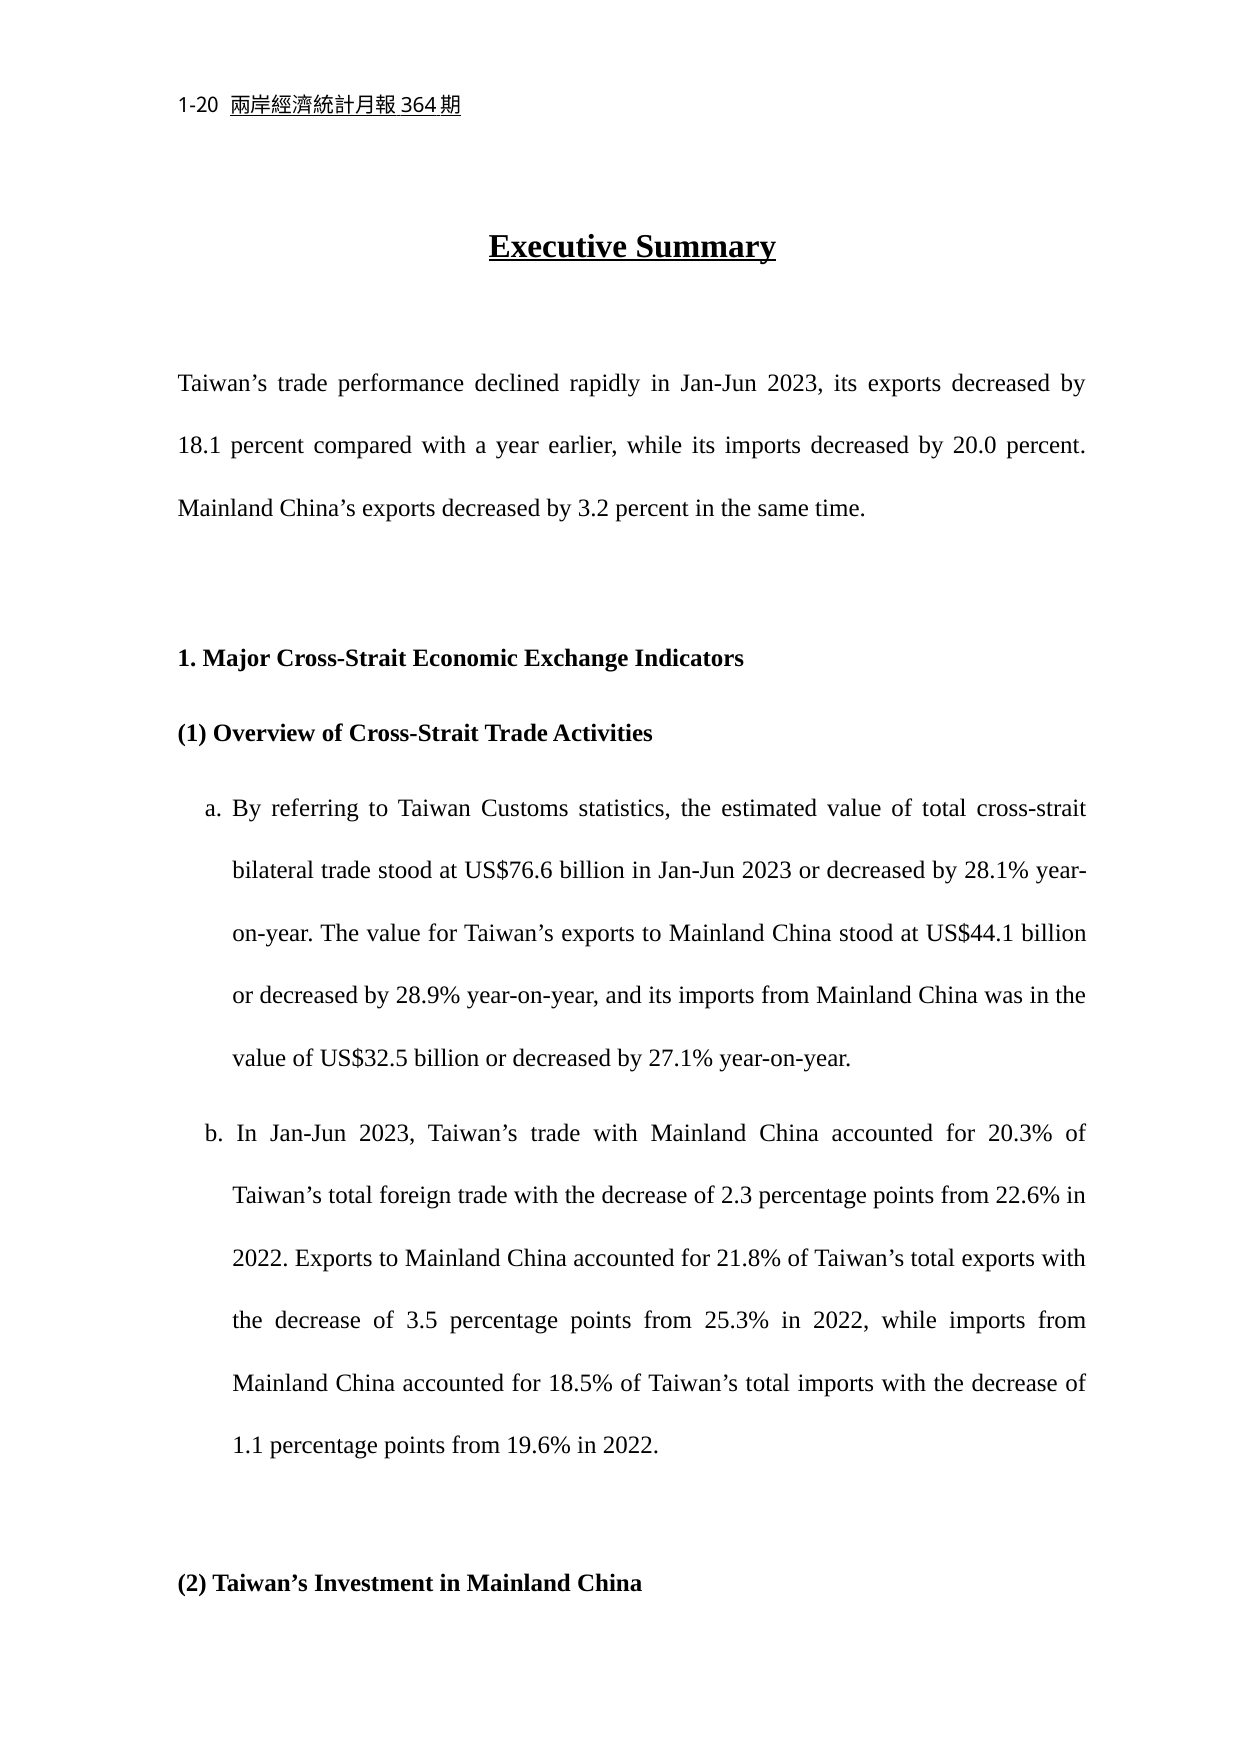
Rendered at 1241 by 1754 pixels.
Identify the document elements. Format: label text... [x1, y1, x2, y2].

text Executive Summary [177, 203, 1087, 266]
text b. In Jan-Jun 2023, Taiwan’s trade with Mainland China accounted for 20.3% of Taiwan’s total foreign trade with the decrease of 2.3 percentage points from 22.6% in 2022. Exports to Mainland China accounted for 21.8% of Taiwan’s total exports with the decrease of 3.5 percentage points from 25.3% in 2022, while imports from Mainland China accounted for 18.5% of Taiwan’s total imports with the decrease of 1.1 percentage points from 19.6% in 2022. [204, 1091, 1087, 1466]
text (2) Taiwan’s Investment in Mainland China [177, 1541, 1087, 1603]
text (1) Overview of Cross-Strait Trade Activities [177, 691, 1087, 753]
text 1. Major Cross-Strait Economic Exchange Indicators [177, 616, 1087, 678]
text a. By referring to Taiwan Customs statistics, the estimated value of total cross-strait bilateral trade stood at US$76.6 billion in Jan-Jun 2023 or decreased by 28.1% year-on-year. The value for Taiwan’s exports to Mainland China stood at US$44.1 billion or decreased by 28.9% year-on-year, and its imports from Mainland China was in the value of US$32.5 billion or decreased by 27.1% year-on-year. [204, 766, 1087, 1078]
text Taiwan’s trade performance declined rapidly in Jan-Jun 2023, its exports decreased by 18.1 percent compared with a year earlier, while its imports decreased by 20.0 percent. Mainland China’s exports decreased by 3.2 percent in the same time. [177, 341, 1087, 528]
